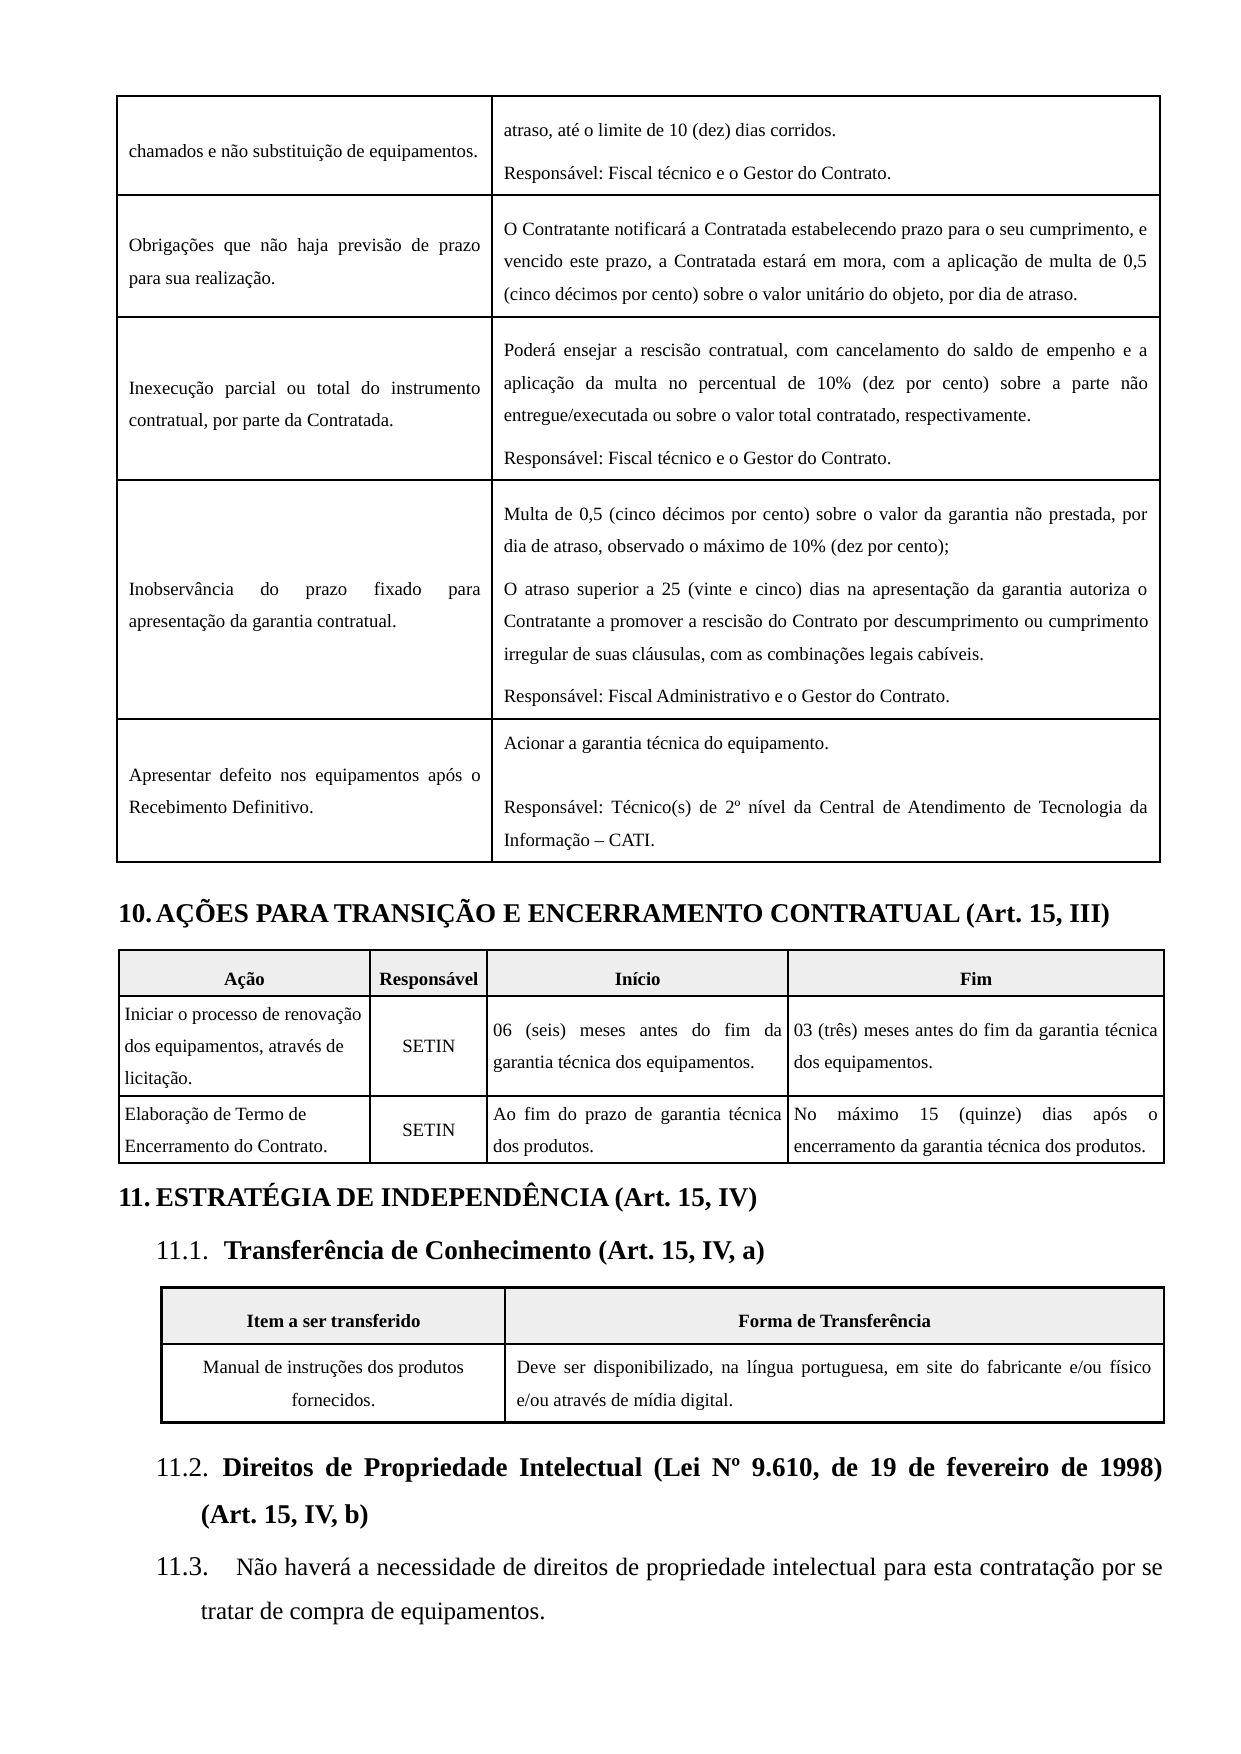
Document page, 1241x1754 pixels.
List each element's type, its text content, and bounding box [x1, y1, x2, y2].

list Direitos de Propriedade Intelectual (Lei Nº 9.610, de 19 de fevereiro de 1998) (Art. 15, IV, b) [156, 1451, 1164, 1529]
table_cell Inexecução parcial ou total do instrumento contratual, por parte da Contratada. [118, 318, 491, 479]
table_header Responsável [371, 951, 486, 995]
table_cell Poderá ensejar a rescisão contratual, com cancelamento do saldo de empenho e a aplicação da multa no percentual de 10% (dez por cento) sobre a parte não entregue/executada ou sobre o valor total contratado, respectivamente. Responsável: Fiscal técnico e o Gestor do Contrato. [493, 318, 1159, 479]
list ESTRATÉGIA DE INDEPENDÊNCIA (Art. 15, IV) [118, 1181, 1164, 1212]
table_header Fim [789, 951, 1163, 995]
list Transferência de Conhecimento (Art. 15, IV, a) [156, 1234, 1164, 1265]
table_cell Iniciar o processo de renovação dos equipamentos, através de licitação. [120, 997, 369, 1094]
table_cell Multa de 0,5 (cinco décimos por cento) sobre o valor da garantia não prestada, por dia de atraso, observado o máximo de 10% (dez por cento); O atraso superior a 25 (vinte e cinco) dias na apresentação da garantia autoriza o Contratante a promover a rescisão do Contrato por descumprimento ou cumprimento irregular de suas cláusulas, com as combinações legais cabíveis. Responsável: Fiscal Administrativo e o Gestor do Contrato. [493, 481, 1159, 718]
table_cell atraso, até o limite de 10 (dez) dias corridos. Responsável: Fiscal técnico e o Gestor do Contrato. [493, 97, 1159, 194]
table_cell SETIN [371, 997, 486, 1094]
table_cell Inobservância do prazo fixado para apresentação da garantia contratual. [118, 481, 491, 718]
table_cell Deve ser disponibilizado, na língua portuguesa, em site do fabricante e/ou físico e/ou através de mídia digital. [506, 1345, 1163, 1421]
table_cell Ao fim do prazo de garantia técnica dos produtos. [488, 1097, 787, 1162]
table_cell 06 (seis) meses antes do fim da garantia técnica dos equipamentos. [488, 997, 787, 1094]
table_cell SETIN [371, 1097, 486, 1162]
table_cell Elaboração de Termo de Encerramento do Contrato. [120, 1097, 369, 1162]
table_header Início [488, 951, 787, 995]
table_cell Manual de instruções dos produtos fornecidos. [163, 1345, 504, 1421]
table_header Forma de Transferência [506, 1289, 1163, 1343]
table_cell chamados e não substituição de equipamentos. [118, 97, 491, 194]
table_cell O Contratante notificará a Contratada estabelecendo prazo para o seu cumprimento, e vencido este prazo, a Contratada estará em mora, com a aplicação de multa de 0,5 (cinco décimos por cento) sobre o valor unitário do objeto, por dia de atraso. [493, 196, 1159, 316]
table_cell No máximo 15 (quinze) dias após o encerramento da garantia técnica dos produtos. [789, 1097, 1163, 1162]
table_header Item a ser transferido [163, 1289, 504, 1343]
table_cell Obrigações que não haja previsão de prazo para sua realização. [118, 196, 491, 316]
table_cell Apresentar defeito nos equipamentos após o Recebimento Definitivo. [118, 720, 491, 861]
list Não haverá a necessidade de direitos de propriedade intelectual para esta contratação por se tratar de compra de equipamentos. [156, 1550, 1164, 1624]
table_cell Acionar a garantia técnica do equipamento. Responsável: Técnico(s) de 2º nível da Central de Atendimento de Tecnologia da Informação – CATI. [493, 720, 1159, 861]
list AÇÕES PARA TRANSIÇÃO E ENCERRAMENTO CONTRATUAL (Art. 15, III) [118, 897, 1164, 928]
table_header Ação [120, 951, 369, 995]
table_cell 03 (três) meses antes do fim da garantia técnica dos equipamentos. [789, 997, 1163, 1094]
